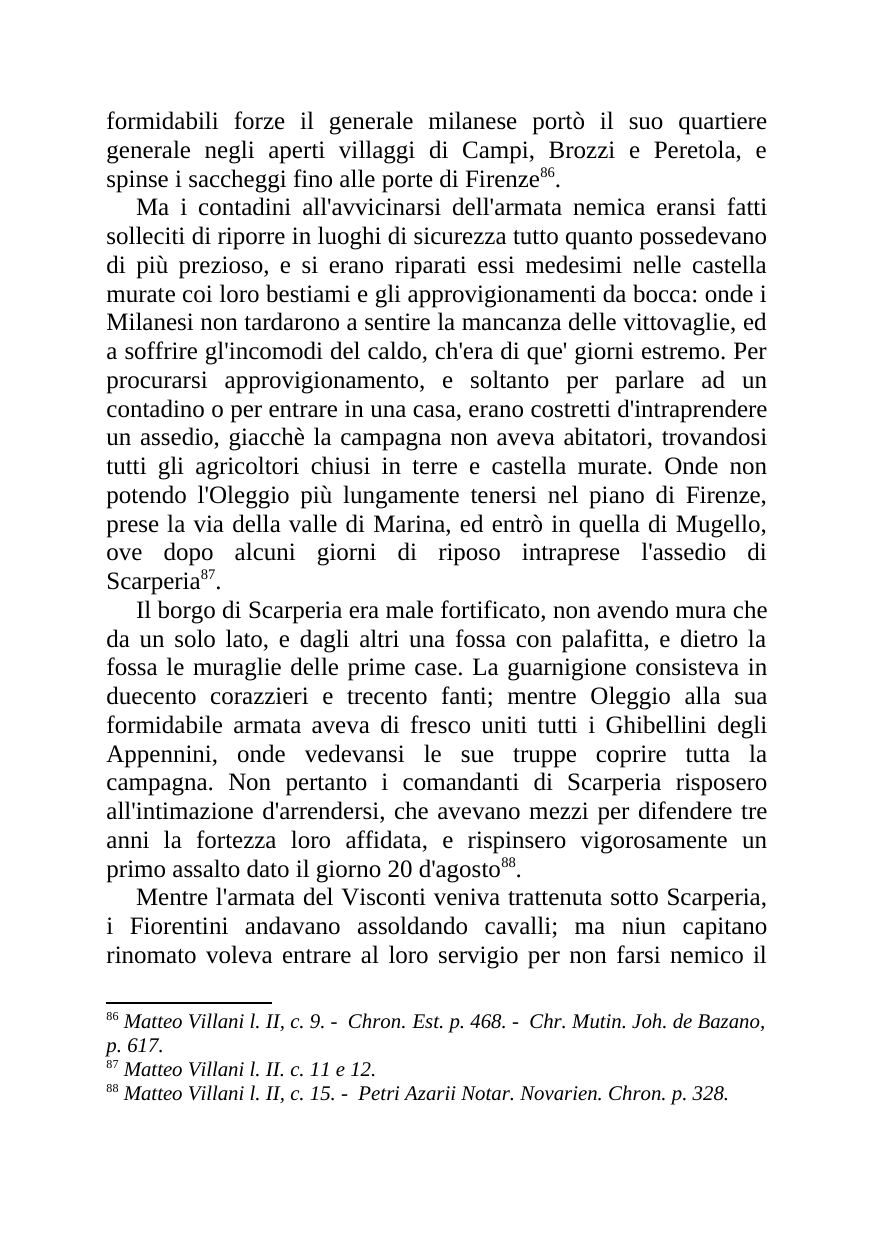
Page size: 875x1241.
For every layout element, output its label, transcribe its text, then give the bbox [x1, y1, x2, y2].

text Mentre l'armata del Visconti veniva trattenuta sotto Scarperia, i Fiorentini andavano assoldando cavalli; ma niun capitano rinomato voleva entrare al loro servigio per non farsi nemico il [106, 882, 768, 969]
text Matteo Villani l. II, c. 9. - Chron. Est. p. 468. - Chr. Mutin. Joh. de Bazano, p. 617. [106, 1009, 768, 1057]
text Ma i contadini all'avvicinarsi dell'armata nemica eransi fatti solleciti di riporre in luoghi di sicurezza tutto quanto possedevano di più prezioso, e si erano riparati essi medesimi nelle castella murate coi loro bestiami e gli approvigionamenti da bocca: onde i Milanesi non tardarono a sentire la mancanza delle vittovaglie, ed a soffrire gl'incomodi del caldo, ch'era di que' giorni estremo. Per procurarsi approvigionamento, e soltanto per parlare ad un contadino o per entrare in una casa, erano costretti d'intraprendere un assedio, giacchè la campagna non aveva abitatori, trovandosi tutti gli agricoltori chiusi in terre e castella murate. Onde non potendo l'Oleggio più lungamente tenersi nel piano di Firenze, prese la via della valle di Marina, ed entrò in quella di Mugello, ove dopo alcuni giorni di riposo intraprese l'assedio di Scarperia. [106, 192, 768, 595]
text Matteo Villani l. II. c. 11 e 12. [106, 1057, 768, 1081]
text Il borgo di Scarperia era male fortificato, non avendo mura che da un solo lato, e dagli altri una fossa con palafitta, e dietro la fossa le muraglie delle prime case. La guarnigione consisteva in duecento corazzieri e trecento fanti; mentre Oleggio alla sua formidabile armata aveva di fresco uniti tutti i Ghibellini degli Appennini, onde vedevansi le sue truppe coprire tutta la campagna. Non pertanto i comandanti di Scarperia risposero all'intimazione d'arrendersi, che avevano mezzi per difendere tre anni la fortezza loro affidata, e rispinsero vigorosamente un primo assalto dato il giorno 20 d'agosto. [106, 595, 768, 882]
text formidabili forze il generale milanese portò il suo quartiere generale negli aperti villaggi di Campi, Brozzi e Peretola, e spinse i saccheggi fino alle porte di Firenze. [106, 106, 768, 192]
text Matteo Villani l. II, c. 15. - Petri Azarii Notar. Novarien. Chron. p. 328. [106, 1081, 768, 1105]
